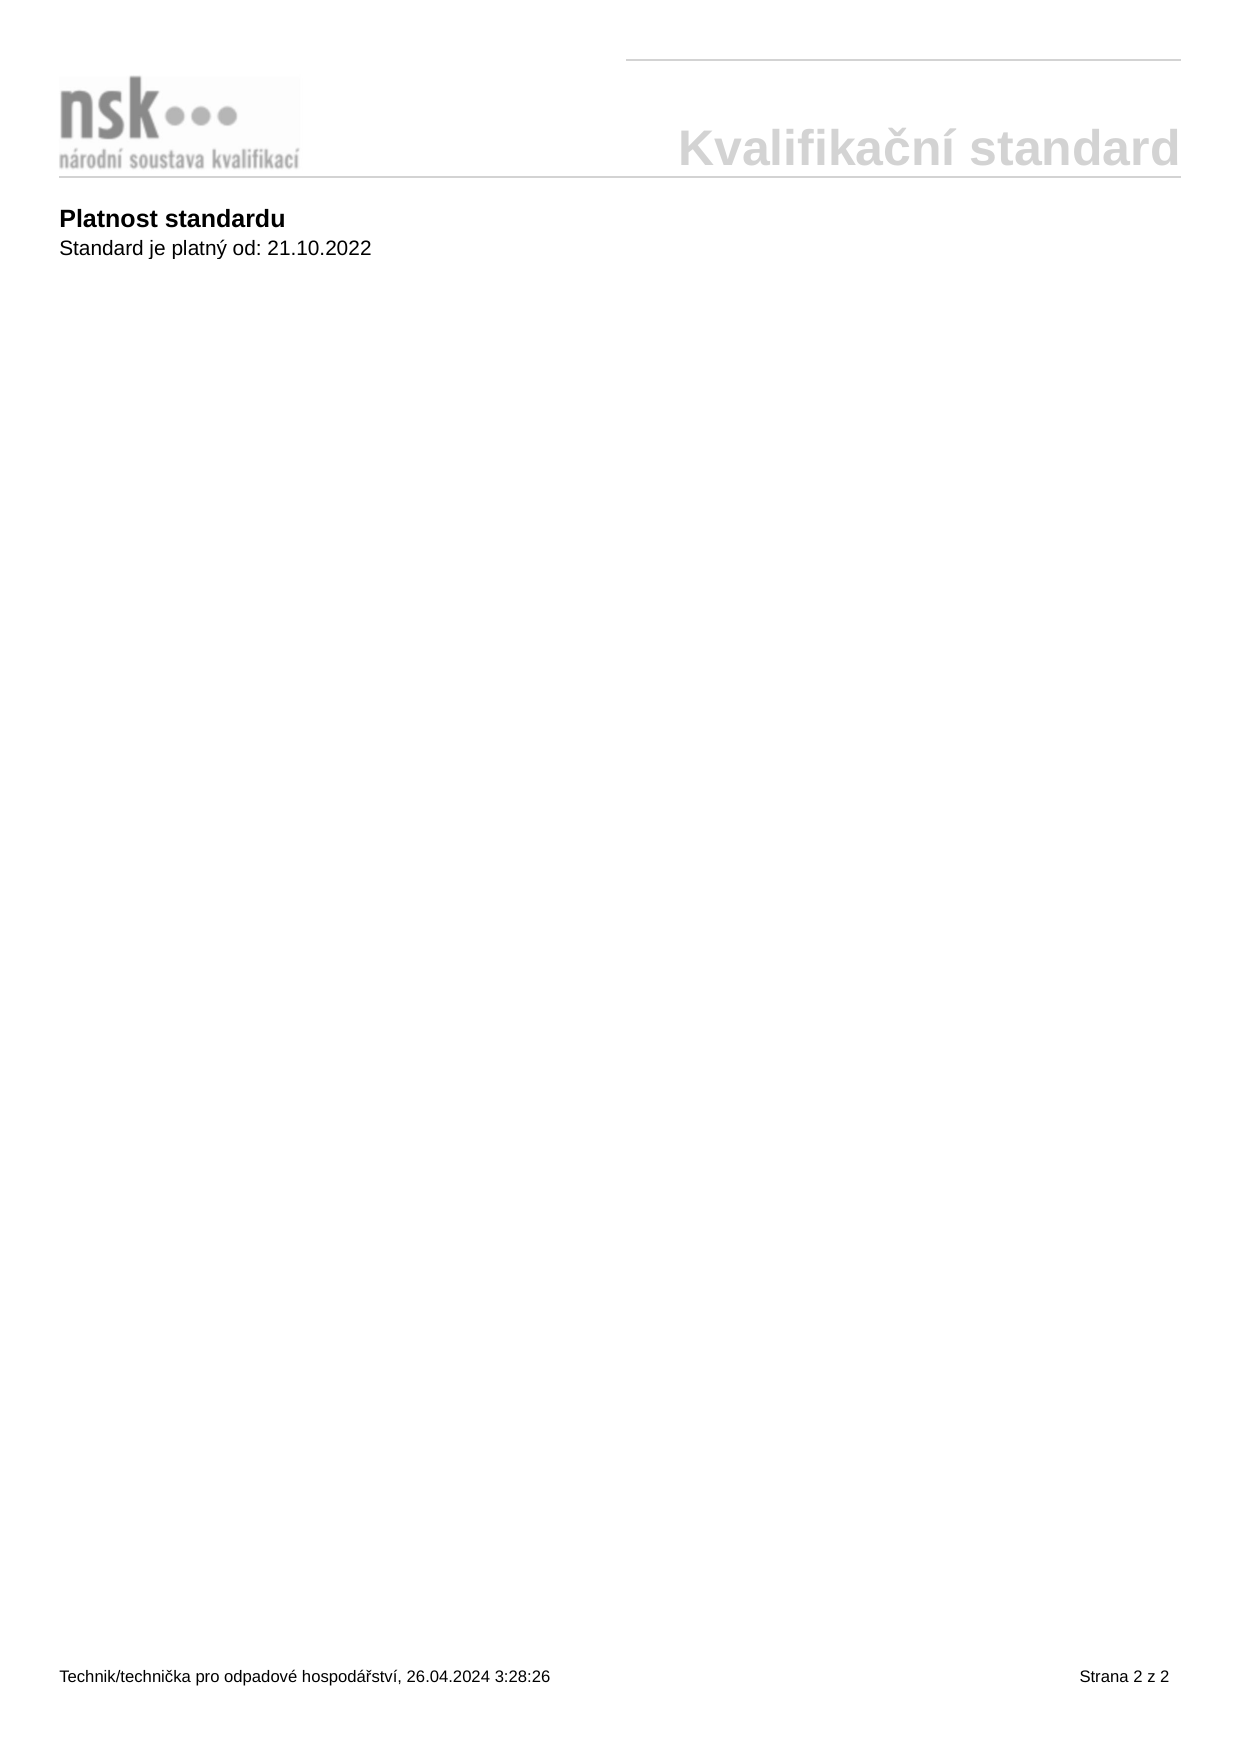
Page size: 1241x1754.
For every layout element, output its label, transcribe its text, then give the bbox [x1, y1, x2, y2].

table_cell [620, 1409, 626, 1658]
table_cell [626, 559, 862, 859]
table_cell [484, 859, 620, 1159]
table_cell [1093, 259, 1169, 559]
table_cell [626, 194, 862, 200]
table_cell [59, 1159, 483, 1409]
table_cell [620, 259, 626, 559]
table_cell [862, 259, 1093, 559]
table_cell [59, 1409, 483, 1658]
table_cell [626, 1159, 862, 1409]
table_cell [1169, 194, 1181, 200]
table_cell [1093, 194, 1169, 200]
table_cell [1093, 1409, 1169, 1658]
table_cell [862, 859, 1093, 1159]
table_cell [1169, 1409, 1181, 1658]
table_cell [484, 559, 620, 859]
table_cell [59, 171, 483, 176]
table_cell [59, 194, 483, 200]
table_cell [1169, 559, 1181, 859]
table_cell [620, 559, 626, 859]
table_cell [484, 171, 620, 176]
table_cell [1169, 1658, 1181, 1694]
table_cell [620, 1159, 626, 1409]
table_cell Strana 2 z 2 [862, 1658, 1169, 1694]
table_cell [626, 259, 862, 559]
table_cell [59, 259, 483, 559]
table_cell [484, 1409, 620, 1658]
table_cell Technik/technička pro odpadové hospodářství, 26.04.2024 3:28:26 [59, 1658, 862, 1694]
table_cell [1169, 859, 1181, 1159]
table_cell [484, 259, 620, 559]
picture [58, 59, 621, 171]
table_cell [862, 559, 1093, 859]
table_cell [1169, 259, 1181, 559]
table_cell [626, 859, 862, 1159]
table_cell Standard je platný od: 21.10.2022 [59, 236, 1181, 259]
table_cell [59, 559, 483, 859]
table_cell [59, 178, 1181, 194]
table_cell Kvalifikační standard [626, 61, 1181, 176]
table_cell [1169, 1159, 1181, 1409]
table_cell [621, 59, 626, 170]
table_cell [626, 1409, 862, 1658]
table_cell [862, 194, 1093, 200]
table_cell [862, 1159, 1093, 1409]
table_cell [484, 1159, 620, 1409]
table_cell [1093, 559, 1169, 859]
table_cell [862, 1409, 1093, 1658]
table_cell [1093, 859, 1169, 1159]
table_cell [620, 859, 626, 1159]
table_cell [1093, 1159, 1169, 1409]
table_cell [59, 859, 483, 1159]
table_cell [484, 194, 620, 200]
table_cell Platnost standardu [59, 200, 1181, 236]
